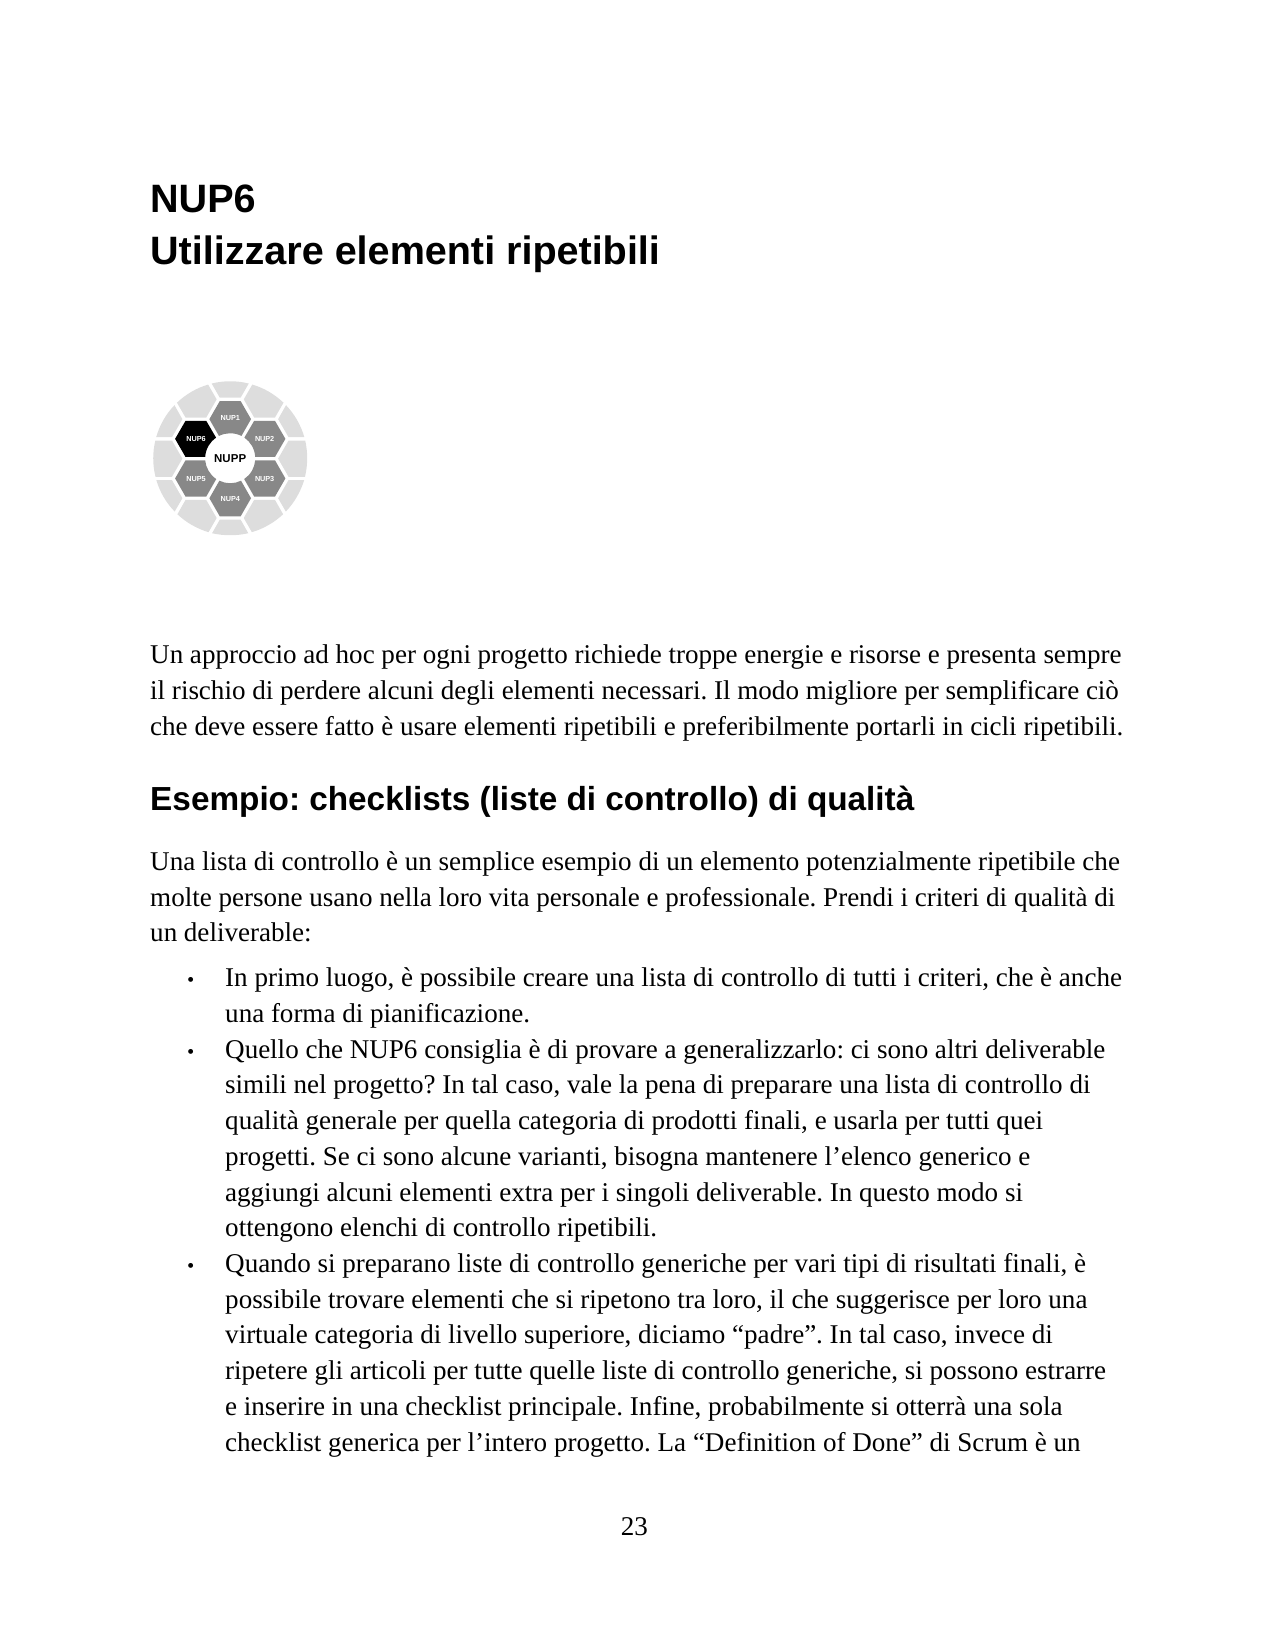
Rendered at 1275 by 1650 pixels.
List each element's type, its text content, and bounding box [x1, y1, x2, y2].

subtitle NUP6 Utilizzare elementi ripetibili [150, 175, 1125, 273]
text Una lista di controllo è un semplice esempio di un elemento potenzialmente ripetibile che molte persone usano nella loro vita personale e professionale. Prendi i criteri di qualità di un deliverable: [150, 845, 1125, 948]
list In primo luogo, è possibile creare una lista di controllo di tutti i criteri, che è anche una forma di pianificazione. [187, 961, 1125, 1028]
list Quando si preparano liste di controllo generiche per vari tipi di risultati finali, è possibile trovare elementi che si ripetono tra loro, il che suggerisce per loro una virtuale categoria di livello superiore, diciamo “padre”. In tal caso, invece di ripetere gli articoli per tutte quelle liste di controllo generiche, si possono estrarre e inserire in una checklist principale. Infine, probabilmente si otterrà una sola checklist generica per l’intero progetto. La “Definition of Done” di Scrum è un [187, 1247, 1125, 1457]
subtitle Esempio: checklists (liste di controllo) di qualità [150, 779, 1125, 818]
list Quello che NUP6 consiglia è di provare a generalizzarlo: ci sono altri deliverable simili nel progetto? In tal caso, vale la pena di preparare una lista di controllo di qualità generale per quella categoria di prodotti finali, e usarla per tutti quei progetti. Se ci sono alcune varianti, bisogna mantenere l’elenco generico e aggiungi alcuni elementi extra per i singoli deliverable. In questo modo si ottengono elenchi di controllo ripetibili. [187, 1033, 1125, 1242]
text Un approccio ad hoc per ogni progetto richiede troppe energie e risorse e presenta sempre il rischio di perdere alcuni degli elementi necessari. Il modo migliore per semplificare ciò che deve essere fatto è usare elementi ripetibili e preferibilmente portarli in cicli ripetibili. [150, 638, 1125, 741]
